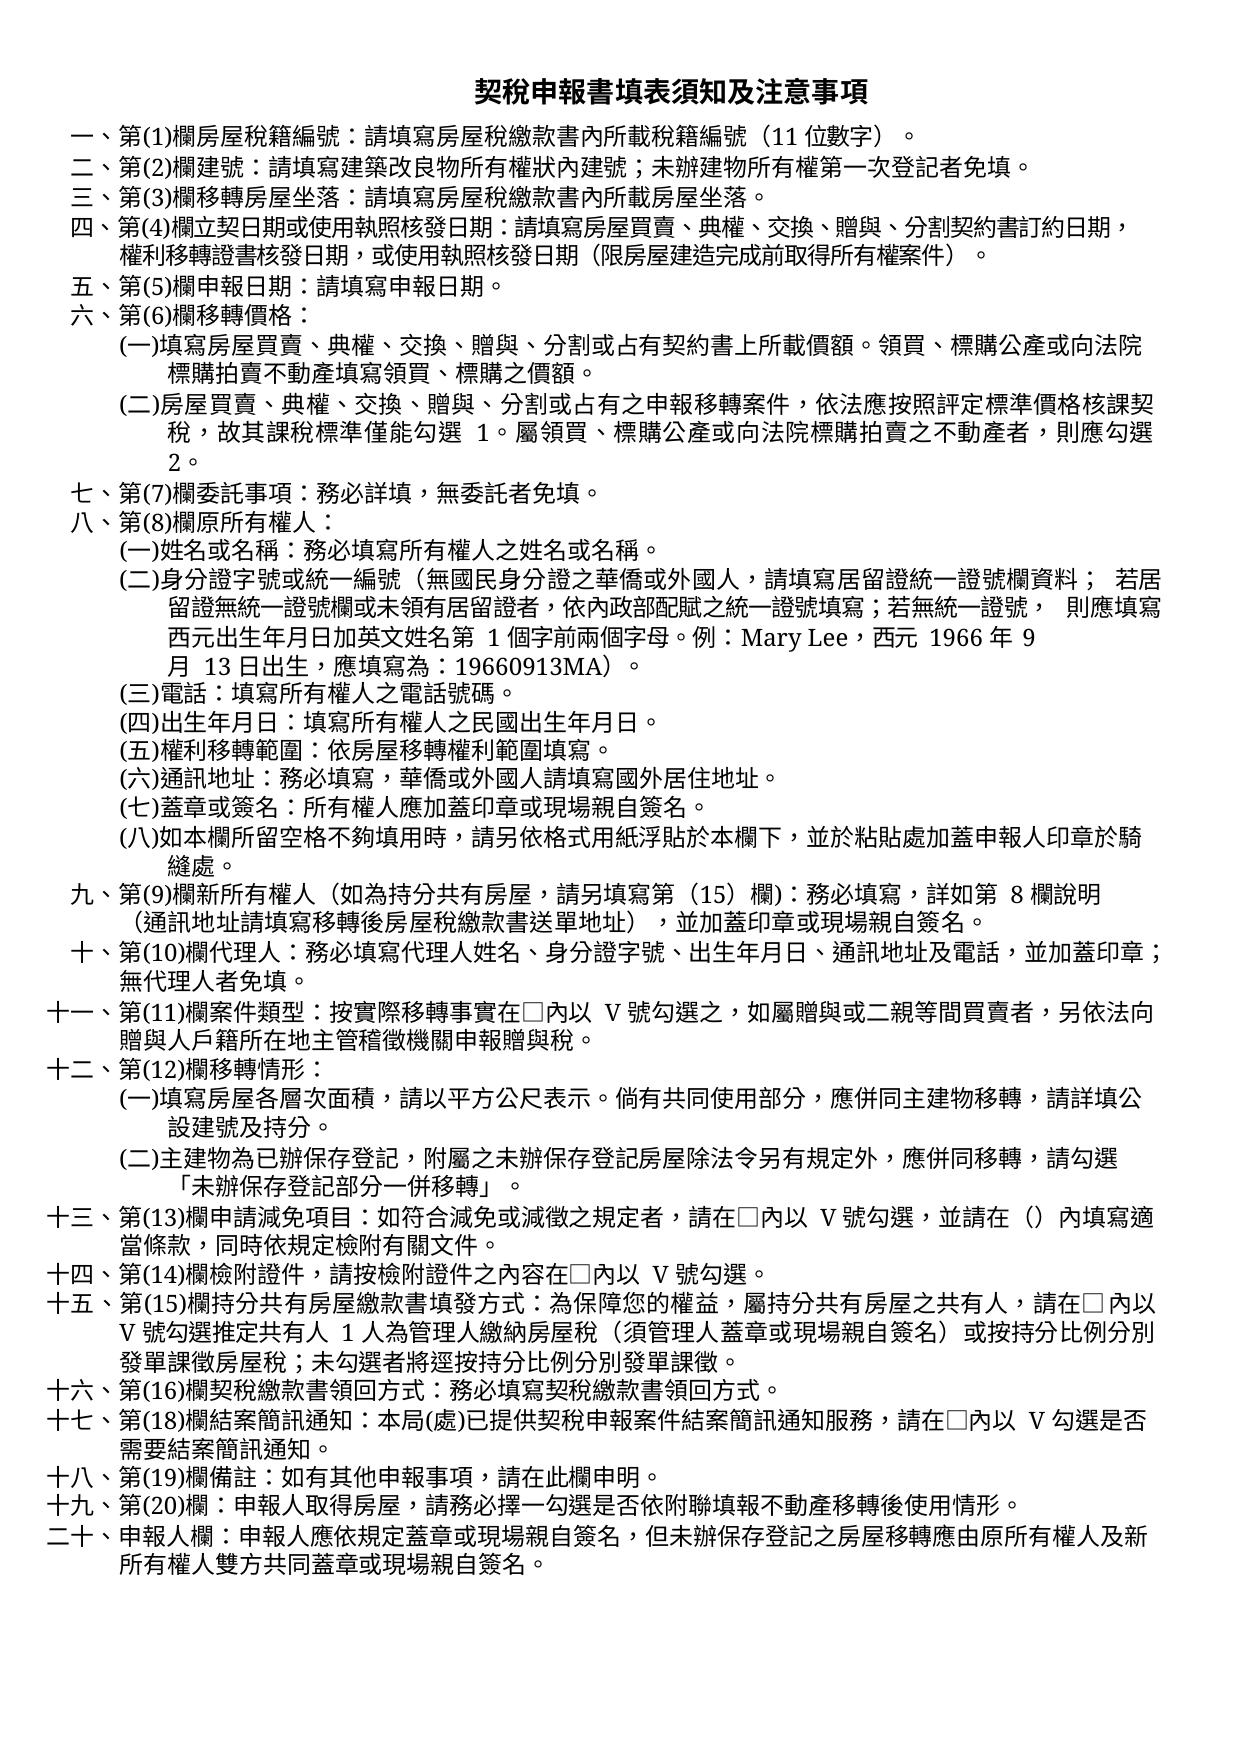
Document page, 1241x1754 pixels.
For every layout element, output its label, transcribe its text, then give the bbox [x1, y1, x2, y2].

text (七)蓋章或簽名：所有權人應加蓋印章或現場親自簽名。 [119, 794, 1207, 822]
text 十七、第(18)欄結案簡訊通知：本局(處)已提供契稅申報案件結案簡訊通知服務，請在□內以 V 勾選是否需要結案簡訊通知。 [46, 1406, 1156, 1465]
text 二十、申報人欄：申報人應依規定蓋章或現場親自簽名，但未辦保存登記之房屋移轉應由原所有權人及新所有權人雙方共同蓋章或現場親自簽名。 [46, 1521, 1156, 1581]
text 契稅申報書填表須知及注意事項 [46, 75, 1156, 110]
text （通訊地址請填寫移轉後房屋稅繳款書送單地址），並加蓋印章或現場親自簽名。 [119, 909, 1207, 937]
text 十五、第(15)欄持分共有房屋繳款書填發方式：為保障您的權益，屬持分共有房屋之共有人，請在□內以 V 號勾選推定共有人 1 人為管理人繳納房屋稅（須管理人蓋章或現場親自簽名）或按持分比例分別發單課徵房屋稅；未勾選者將逕按持分比例分別發單課徵。 [46, 1289, 1156, 1378]
text (五)權利移轉範圍：依房屋移轉權利範圍填寫。 [119, 737, 1207, 765]
text (二)主建物為已辦保存登記，附屬之未辦保存登記房屋除法令另有規定外，應併同移轉，請勾選「未辦保存登記部分一併移轉」。 [119, 1143, 1156, 1202]
text 十三、第(13)欄申請減免項目：如符合減免或減徵之規定者，請在□內以 V 號勾選，並請在（）內填寫適當條款，同時依規定檢附有關文件。 [46, 1202, 1156, 1262]
text 八、第(8)欄原所有權人： [71, 508, 658, 537]
text (二)房屋買賣、典權、交換、贈與、分割或占有之申報移轉案件，依法應按照評定標準價格核課契稅，故其課稅標準僅能勾選 1。屬領買、標購公產或向法院標購拍賣之不動產者，則應勾選 2。 [119, 390, 1156, 478]
text 十九、第(20)欄：申報人取得房屋，請務必擇一勾選是否依附聯填報不動產移轉後使用情形。 [46, 1492, 1207, 1520]
text 三、第(3)欄移轉房屋坐落：請填寫房屋稅繳款書內所載房屋坐落。 [71, 183, 1095, 213]
text (八)如本欄所留空格不夠填用時，請另依格式用紙浮貼於本欄下，並於粘貼處加蓋申報人印章於騎縫處。 [119, 823, 1156, 882]
text 一、第(1)欄房屋稅籍編號：請填寫房屋稅繳款書內所載稅籍編號（11 位數字）。 [71, 121, 1207, 152]
text 十一、第(11)欄案件類型：按實際移轉事實在□內以 V 號勾選之，如屬贈與或二親等間買賣者，另依法向贈與人戶籍所在地主管稽徵機關申報贈與稅。 [46, 997, 1156, 1056]
text 十二、第(12)欄移轉情形： [46, 1056, 1207, 1083]
text 六、第(6)欄移轉價格： [71, 301, 560, 331]
text 十六、第(16)欄契稅繳款書領回方式：務必填寫契稅繳款書領回方式。 [46, 1378, 1207, 1405]
text 十八、第(19)欄備註：如有其他申報事項，請在此欄申明。 [46, 1465, 1207, 1492]
text 二、第(2)欄建號：請填寫建築改良物所有權狀內建號；未辦建物所有權第一次登記者免填。 [71, 153, 1095, 182]
text 九、第(9)欄新所有權人（如為持分共有房屋，請另填寫第（15）欄)：務必填寫，詳如第 8 欄說明 [71, 882, 1207, 909]
text (一)填寫房屋各層次面積，請以平方公尺表示。倘有共同使用部分，應併同主建物移轉，請詳填公設建號及持分。 [119, 1084, 1156, 1143]
text (一)填寫房屋買賣、典權、交換、贈與、分割或占有契約書上所載價額。領買、標購公產或向法院標購拍賣不動產填寫領買、標購之價額。 [119, 331, 1156, 390]
text 七、第(7)欄委託事項：務必詳填，無委託者免填。 [71, 478, 658, 508]
text 五、第(5)欄申報日期：請填寫申報日期。 [71, 272, 560, 301]
text 十、第(10)欄代理人：務必填寫代理人姓名、身分證字號、出生年月日、通訊地址及電話，並加蓋印章；無代理人者免填。 [70, 938, 1156, 997]
text (三)電話：填寫所有權人之電話號碼。 [119, 680, 1207, 709]
text 四、第(4)欄立契日期或使用執照核發日期：請填寫房屋買賣、典權、交換、贈與、分割契約書訂約日期，權利移轉證書核發日期，或使用執照核發日期（限房屋建造完成前取得所有權案件）。 [70, 213, 1156, 272]
text (六)通訊地址：務必填寫，華僑或外國人請填寫國外居住地址。 [119, 765, 1207, 794]
text 十四、第(14)欄檢附證件，請按檢附證件之內容在□內以 V 號勾選。 [46, 1262, 1207, 1289]
text 月 13 日出生，應填寫為：19660913MA）。 [168, 653, 1207, 680]
text (一)姓名或名稱：務必填寫所有權人之姓名或名稱。 [119, 537, 1207, 564]
text (四)出生年月日：填寫所有權人之民國出生年月日。 [119, 709, 1207, 737]
text (二)身分證字號或統一編號（無國民身分證之華僑或外國人，請填寫居留證統一證號欄資料； 若居留證無統一證號欄或未領有居留證者，依內政部配賦之統一證號填寫；若無統一證號， 則應填寫西元出生年月日加英文姓名第 1 個字前兩個字母。例：Mary Lee，西元 1966 年 9 [119, 564, 1162, 653]
